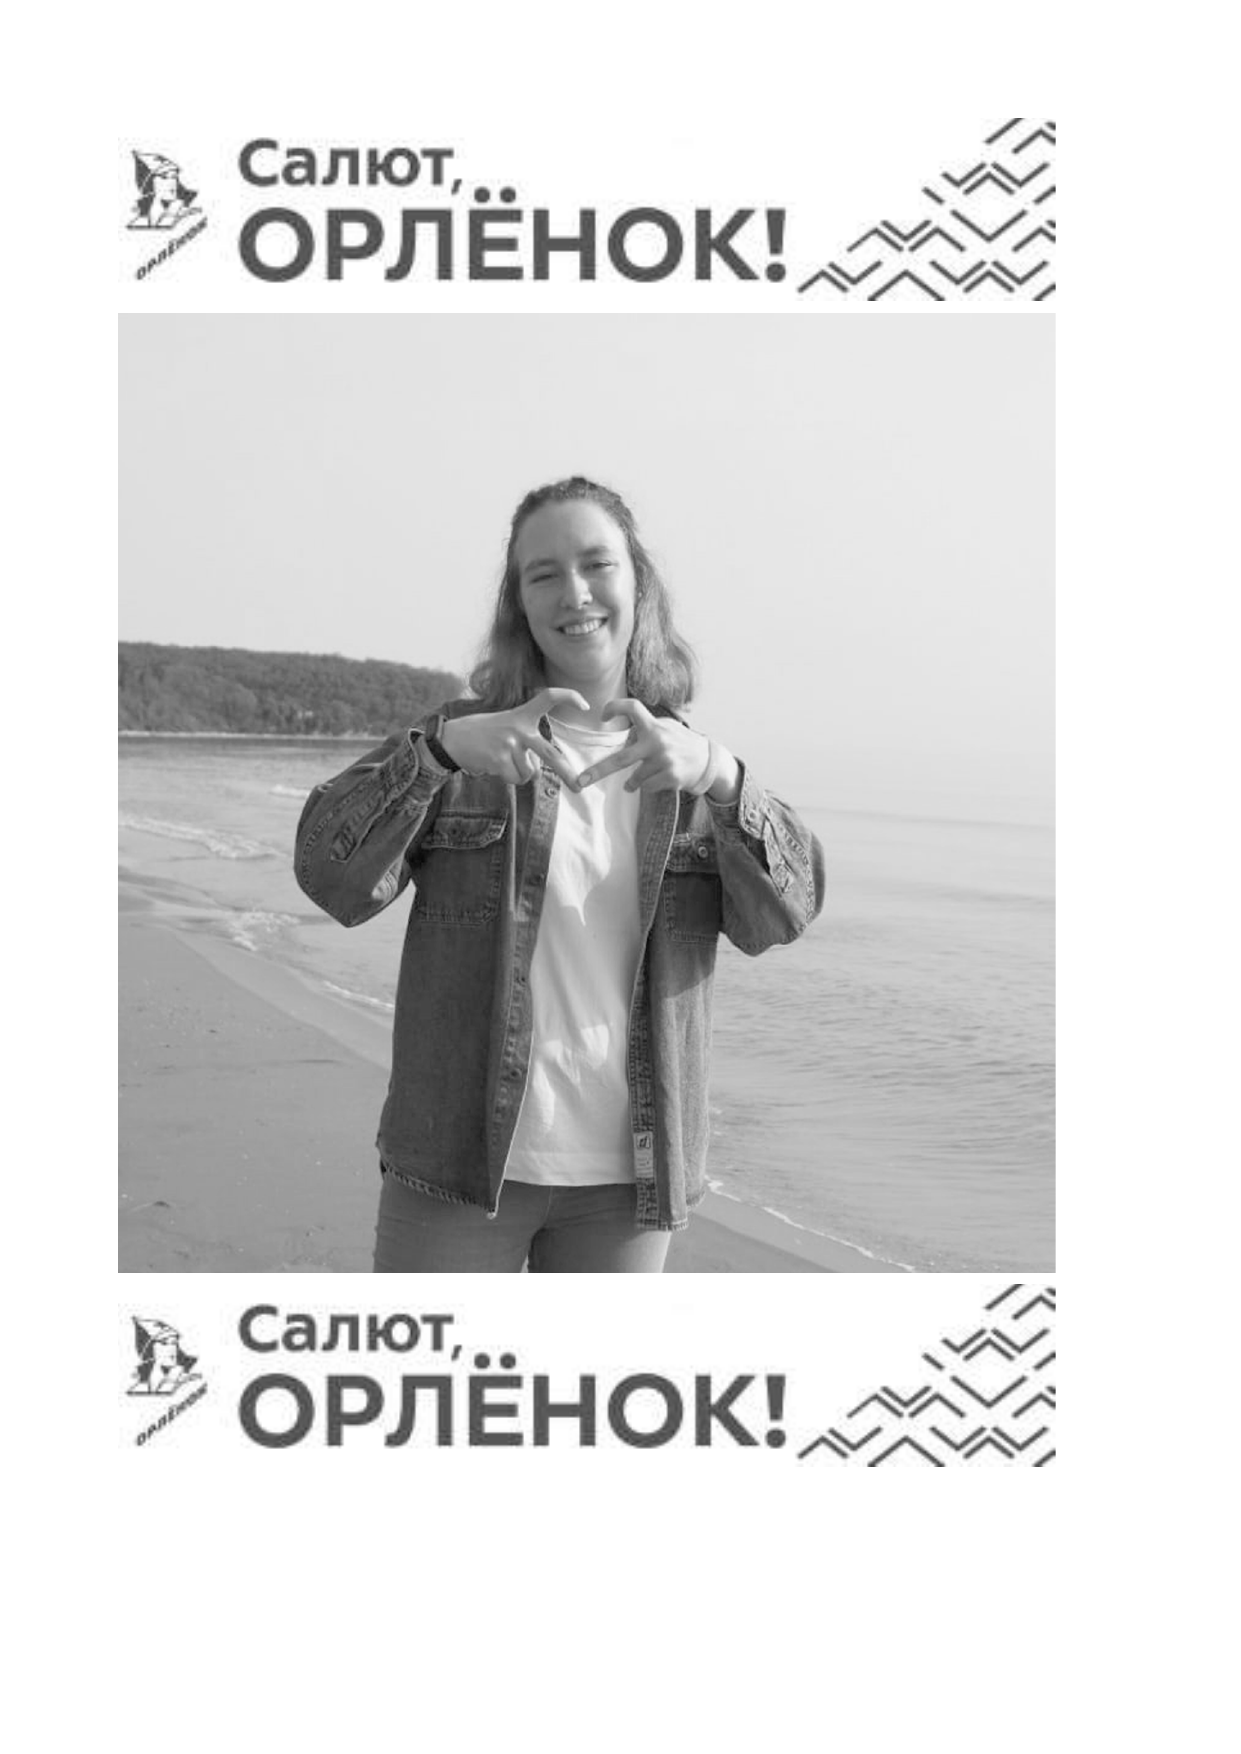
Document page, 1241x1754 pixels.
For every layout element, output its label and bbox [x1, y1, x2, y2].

picture [118, 118, 1056, 301]
picture [118, 1284, 1056, 1467]
picture [118, 313, 1056, 1273]
